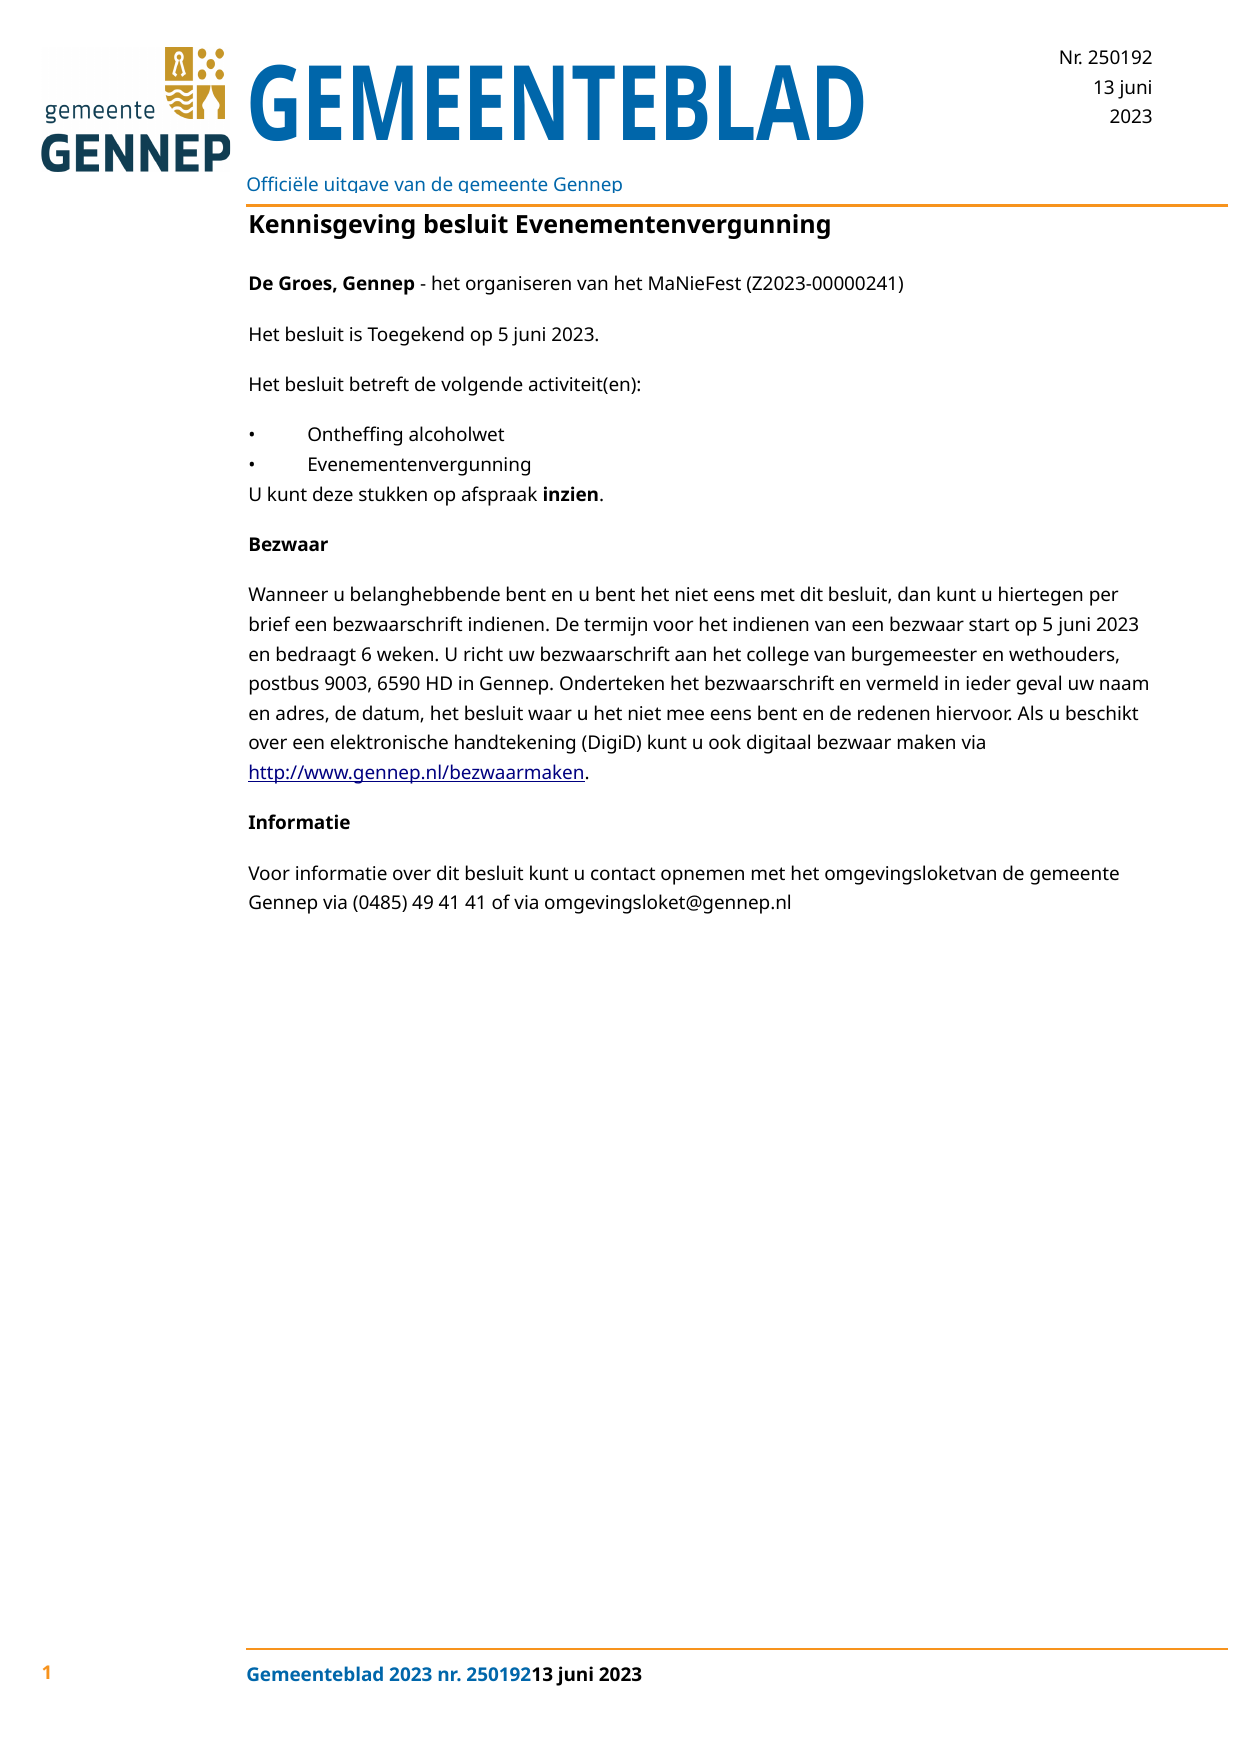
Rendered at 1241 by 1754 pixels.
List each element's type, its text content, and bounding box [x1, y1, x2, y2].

picture [41, 47, 231, 172]
text Kennisgeving besluit Evenementenvergunning [248, 207, 1152, 241]
text Informatie [248, 809, 1152, 835]
list Evenementenvergunning [248, 451, 1152, 477]
list Ontheffing alcoholwet [248, 422, 1152, 447]
text Het besluit betreft de volgende activiteit(en): [248, 371, 1152, 397]
text Het besluit is Toegekend op 5 juni 2023. [248, 321, 1152, 346]
text U kunt deze stukken op afspraak inzien. [248, 481, 1152, 506]
text Wanneer u belanghebbende bent en u bent het niet eens met dit besluit, dan kunt u hiertegen per brief een bezwaarschrift indienen. De termijn voor het indienen van een bezwaar start op 5 juni 2023 en bedraagt 6 weken. U richt uw bezwaarschrift aan het college van burgemeester en wethouders, postbus 9003, 6590 HD in Gennep. Onderteken het bezwaarschrift en vermeld in ieder geval uw naam en adres, de datum, het besluit waar u het niet mee eens bent en de redenen hiervoor. Als u beschikt over een elektronische handtekening (DigiD) kunt u ook digitaal bezwaar maken via http://www.gennep.nl/bezwaarmaken. [248, 582, 1152, 785]
text Voor informatie over dit besluit kunt u contact opnemen met het omgevingsloketvan de gemeente Gennep via (0485) 49 41 41 of via omgevingsloket@gennep.nl [248, 860, 1152, 915]
text De Groes, Gennep - het organiseren van het MaNieFest (Z2023-00000241) [248, 270, 1152, 296]
text Bezwaar [248, 531, 1152, 557]
